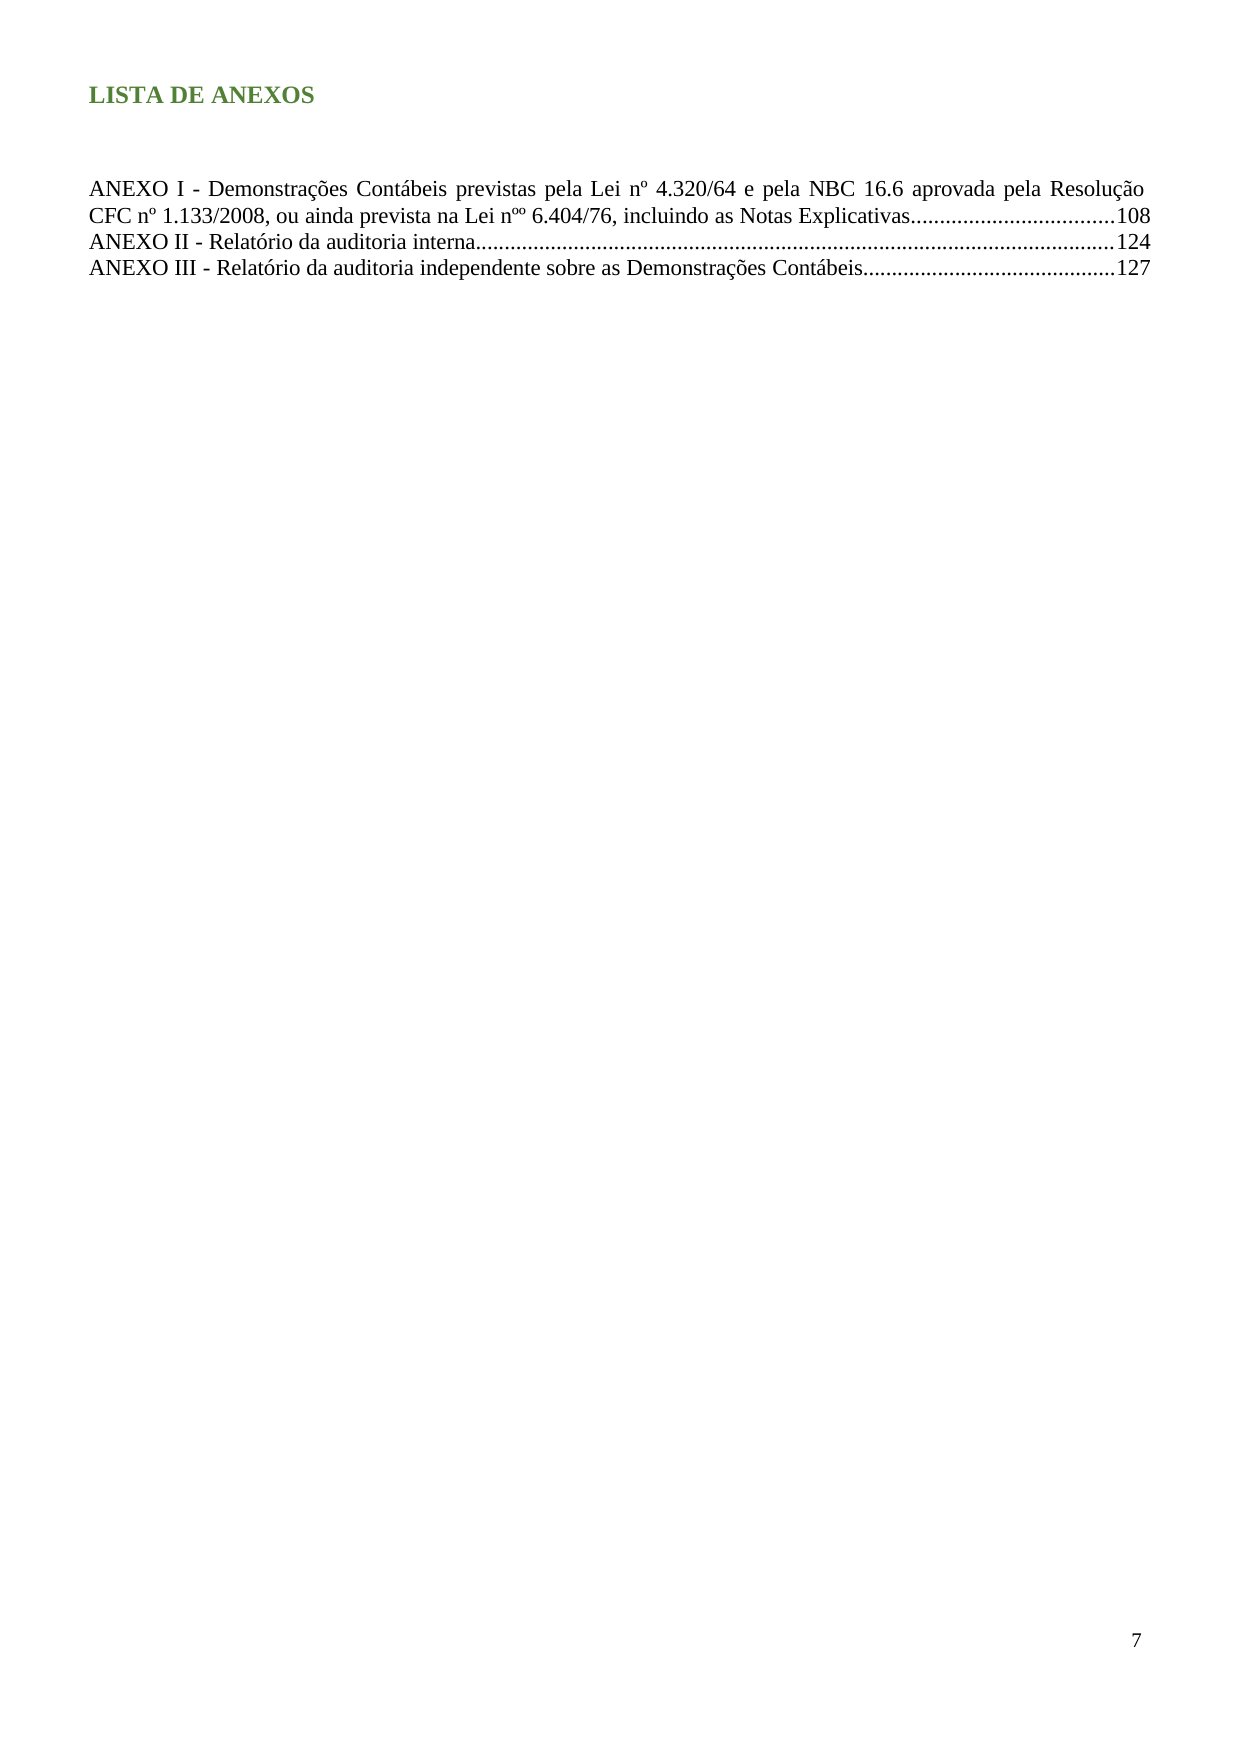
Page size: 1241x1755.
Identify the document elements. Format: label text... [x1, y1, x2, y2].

text ANEXO III - Relatório da auditoria independente sobre as Demonstrações Contábeis 127 [89, 254, 1163, 281]
text ANEXO I - Demonstrações Contábeis previstas pela Lei nº 4.320/64 e pela NBC 16.6 aprovada pela Resolução CFC nº 1.133/2008, ou ainda prevista na Lei nºº 6.404/76, incluindo as Notas Explicativas 108 [89, 176, 1153, 228]
subtitle LISTA DE ANEXOS [89, 80, 1163, 109]
text ANEXO II - Relatório da auditoria interna 124 [89, 228, 1163, 254]
